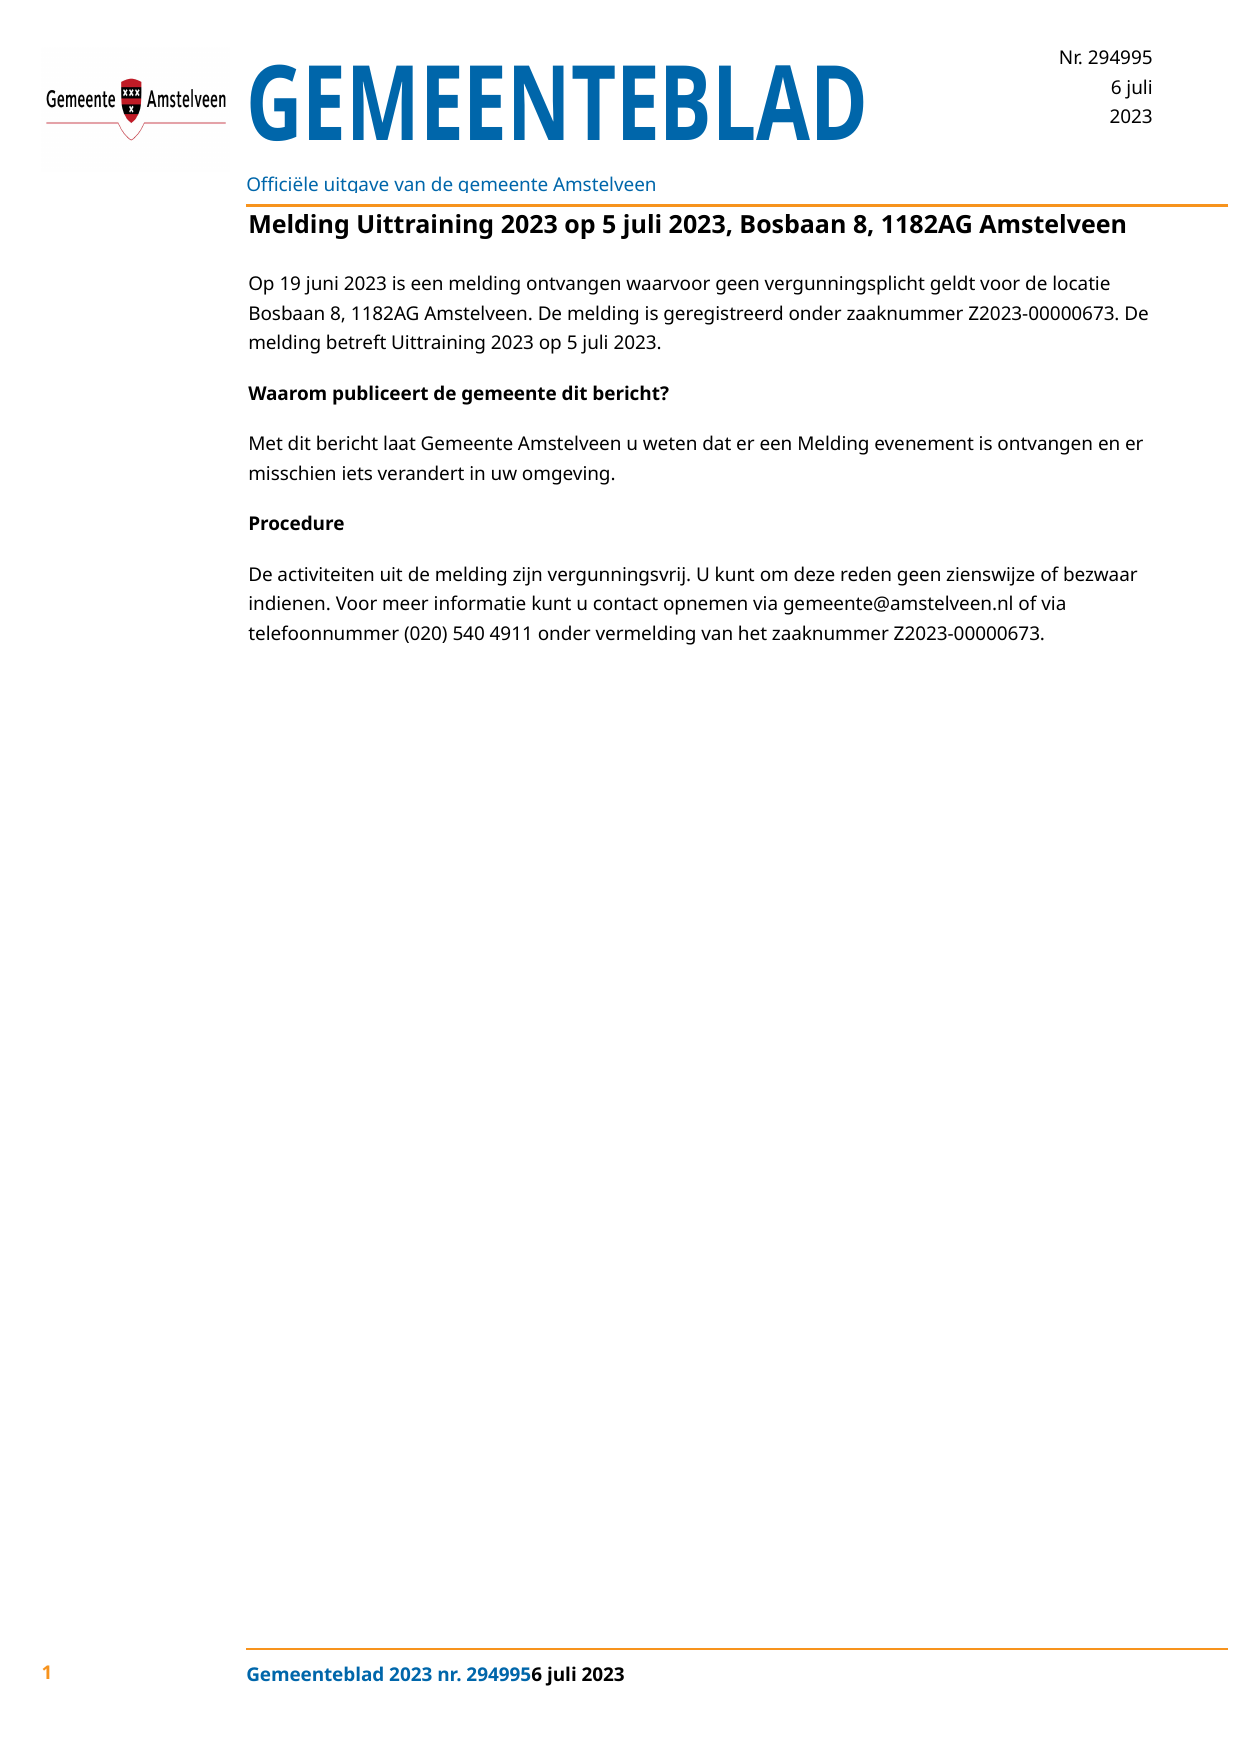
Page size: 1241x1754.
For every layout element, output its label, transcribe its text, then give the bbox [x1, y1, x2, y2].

text Op 19 juni 2023 is een melding ontvangen waarvoor geen vergunningsplicht geldt voor de locatie Bosbaan 8, 1182AG Amstelveen. De melding is geregistreerd onder zaaknummer Z2023-00000673. De melding betreft Uittraining 2023 op 5 juli 2023. [248, 270, 1152, 355]
text Met dit bericht laat Gemeente Amstelveen u weten dat er een Melding evenement is ontvangen en er misschien iets verandert in uw omgeving. [248, 430, 1152, 486]
text Waarom publiceert de gemeente dit bericht? [248, 380, 1152, 406]
text Procedure [248, 510, 1152, 536]
text De activiteiten uit de melding zijn vergunningsvrij. U kunt om deze reden geen zienswijze of bezwaar indienen. Voor meer informatie kunt u contact opnemen via gemeente@amstelveen.nl of via telefoonnummer (020) 540 4911 onder vermelding van het zaaknummer Z2023-00000673. [248, 561, 1152, 646]
text Melding Uittraining 2023 op 5 juli 2023, Bosbaan 8, 1182AG Amstelveen [248, 207, 1152, 241]
picture [41, 47, 231, 172]
